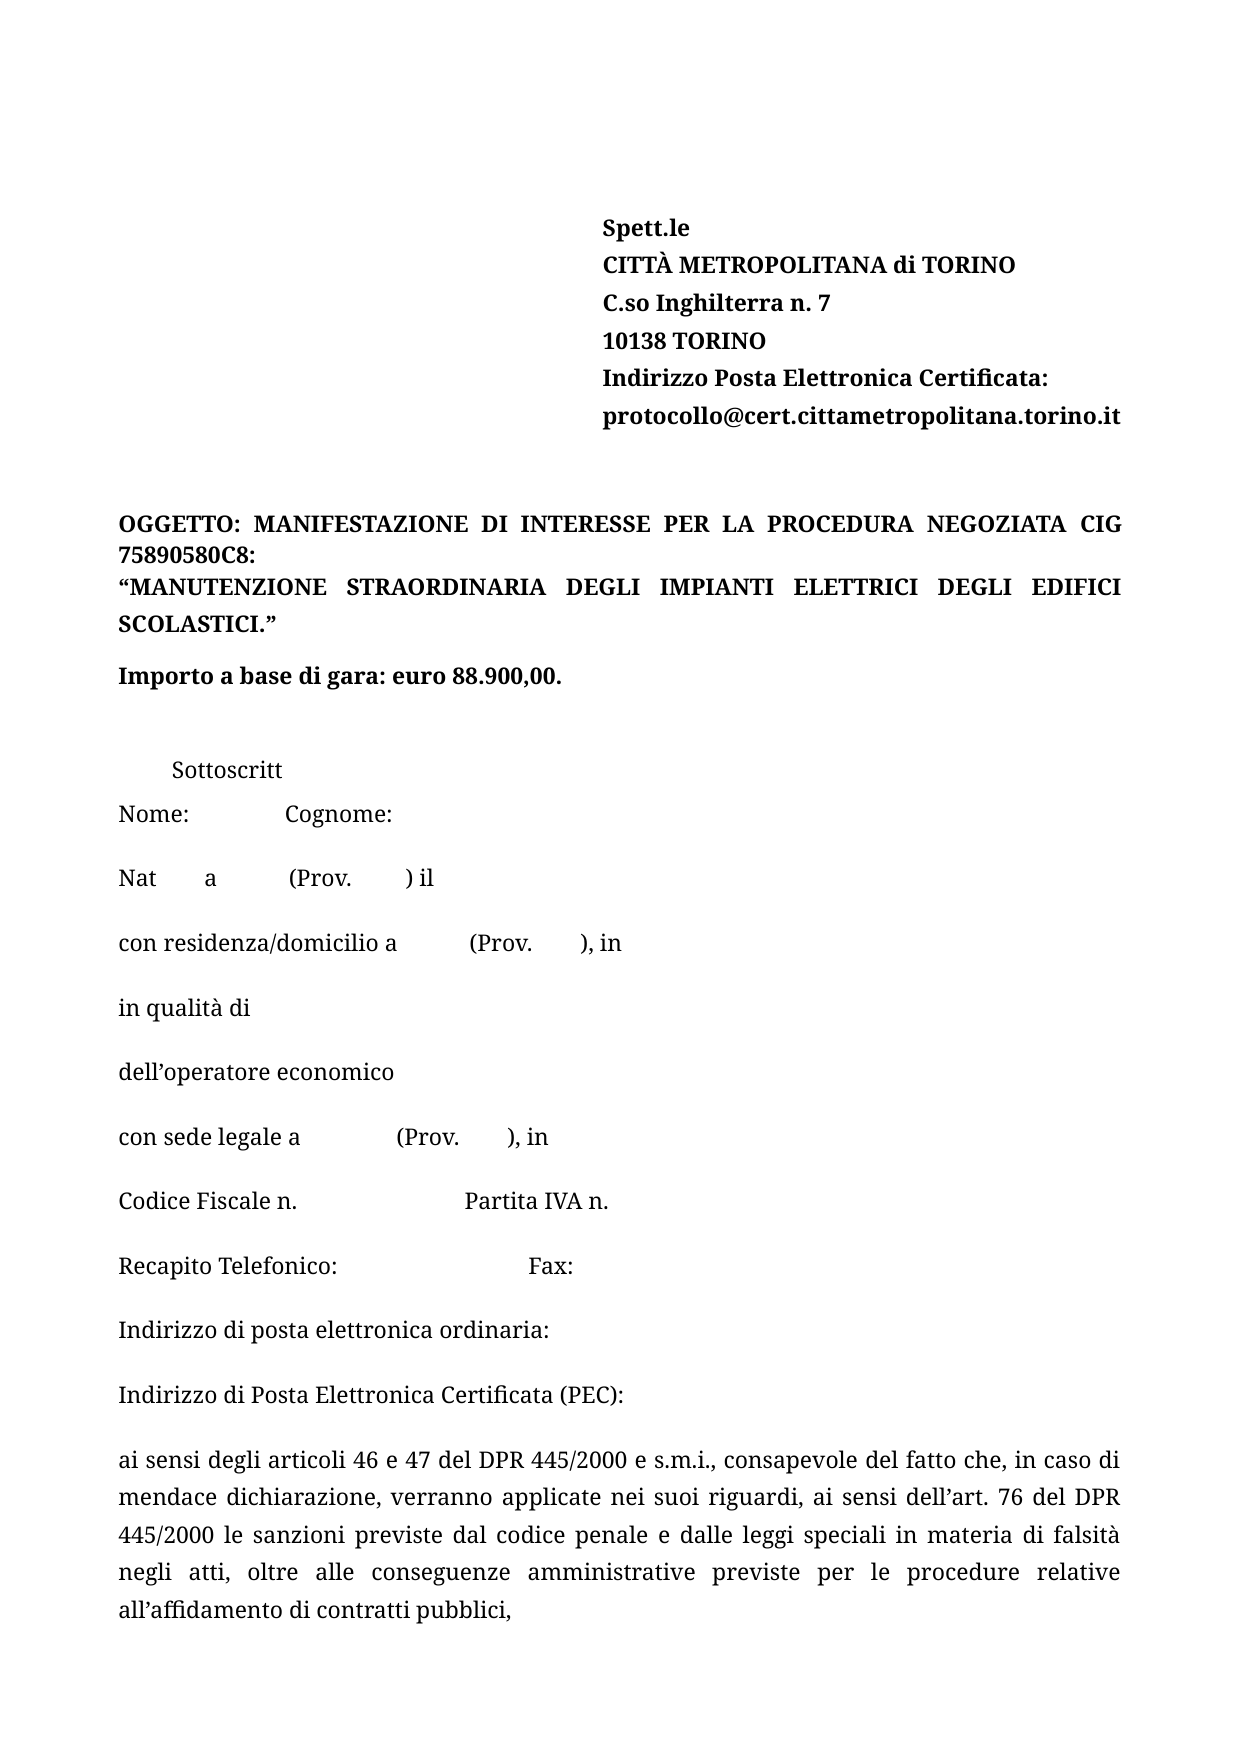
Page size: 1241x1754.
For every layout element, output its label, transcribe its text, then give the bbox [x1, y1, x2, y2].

text Codice Fiscale n. Partita IVA n. [118, 1185, 1122, 1217]
text Nat a (Prov. ) il [118, 862, 1122, 894]
text Indirizzo di Posta Elettronica Certificata (PEC): [118, 1379, 1122, 1410]
text Recapito Telefonico: Fax: [118, 1250, 1122, 1281]
text Indirizzo Posta Elettronica Certificata: [602, 362, 1122, 394]
text C.so Inghilterra n. 7 [602, 287, 1122, 318]
text 10138 TORINO [602, 325, 1122, 356]
text dell’operatore economico [118, 1056, 1122, 1087]
text in qualità di [118, 992, 1122, 1023]
text Nome: Cognome: [118, 798, 1122, 829]
text protocollo@cert.cittametropolitana.torino.it [602, 400, 1122, 431]
text Importo a base di gara: euro 88.900,00. [118, 660, 1122, 692]
text con sede legale a (Prov. ), in [118, 1121, 1122, 1152]
text Sottoscritt [118, 754, 1122, 785]
text Spett.le [602, 212, 1122, 243]
text CITTÀ METROPOLITANA di TORINO [602, 249, 1122, 281]
text ai sensi degli articoli 46 e 47 del DPR 445/2000 e s.m.i., consapevole del fatto che, in caso di mendace dichiarazione, verranno applicate nei suoi riguardi, ai sensi dell’art. 76 del DPR 445/2000 le sanzioni previste dal codice penale e dalle leggi speciali in materia di falsità negli atti, oltre alle conseguenze amministrative previste per le procedure relative all’affidamento di contratti pubblici, [118, 1444, 1122, 1625]
text Indirizzo di posta elettronica ordinaria: [118, 1314, 1122, 1346]
text OGGETTO: MANIFESTAZIONE DI INTERESSE PER LA PROCEDURA NEGOZIATA CIG 75890580C8: [118, 508, 1122, 571]
text “MANUTENZIONE STRAORDINARIA DEGLI IMPIANTI ELETTRICI DEGLI EDIFICI SCOLASTICI.” [118, 571, 1122, 639]
text con residenza/domicilio a (Prov. ), in [118, 927, 1122, 958]
